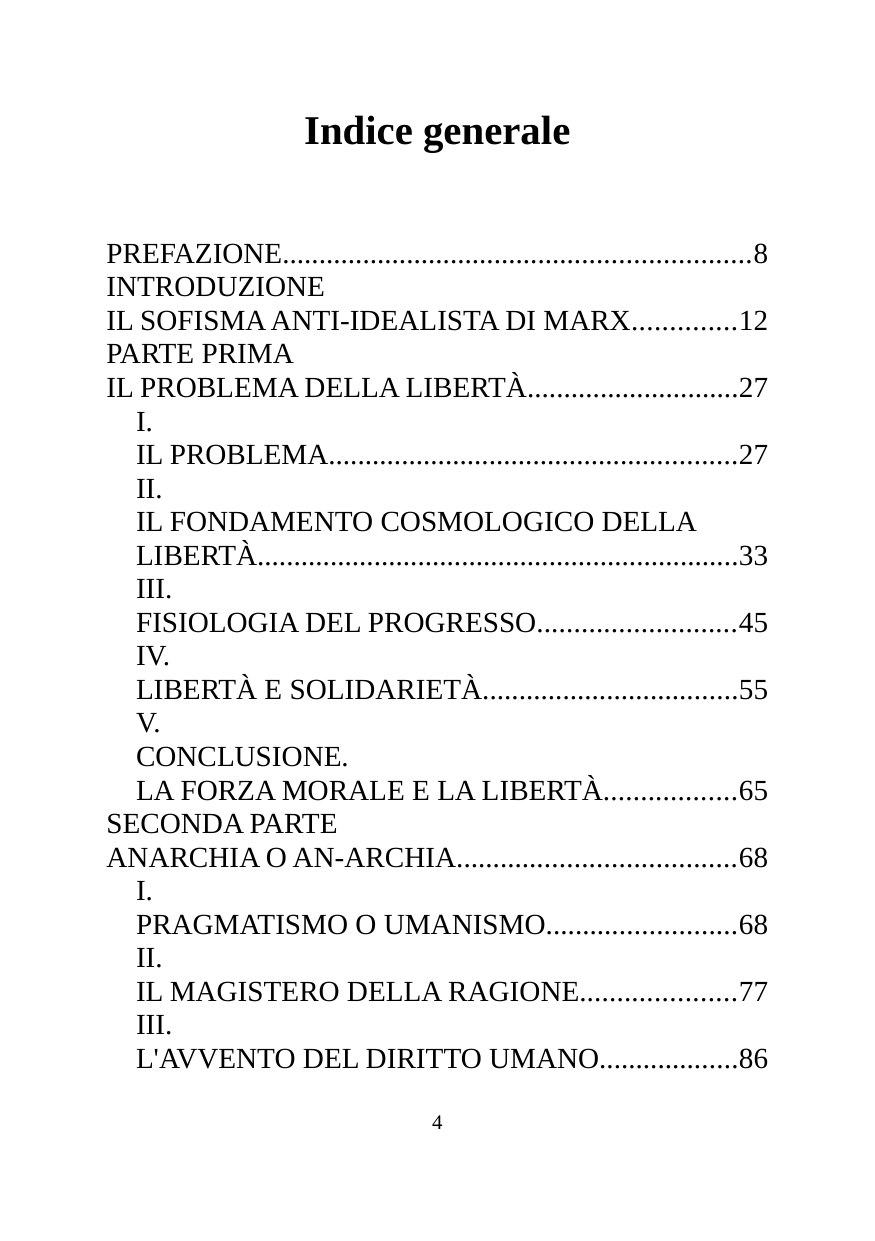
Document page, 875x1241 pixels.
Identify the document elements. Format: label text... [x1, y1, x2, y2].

text I. PRAGMATISMO O UMANISMO. 68 [136, 873, 768, 940]
text III. FISIOLOGIA DEL PROGRESSO. 45 [136, 571, 768, 638]
text IV. LIBERTÀ E SOLIDARIETÀ. 55 [136, 638, 768, 706]
text SECONDA PARTE ANARCHIA O AN-ARCHIA. 68 [106, 806, 768, 873]
text PREFAZIONE 8 [106, 236, 768, 269]
text V. CONCLUSIONE. LA FORZA MORALE E LA LIBERTÀ. 65 [136, 706, 768, 806]
text II. IL MAGISTERO DELLA RAGIONE. 77 [136, 940, 768, 1007]
text II. IL FONDAMENTO COSMOLOGICO DELLA LIBERTÀ. 33 [136, 471, 768, 571]
text INTRODUZIONE IL SOFISMA ANTI-IDEALISTA DI MARX 12 [106, 269, 768, 337]
subtitle Indice generale [106, 106, 768, 153]
text PARTE PRIMA IL PROBLEMA DELLA LIBERTÀ 27 [106, 337, 768, 404]
text I. IL PROBLEMA. 27 [136, 404, 768, 471]
text III. L'AVVENTO DEL DIRITTO UMANO. 86 [136, 1007, 768, 1074]
